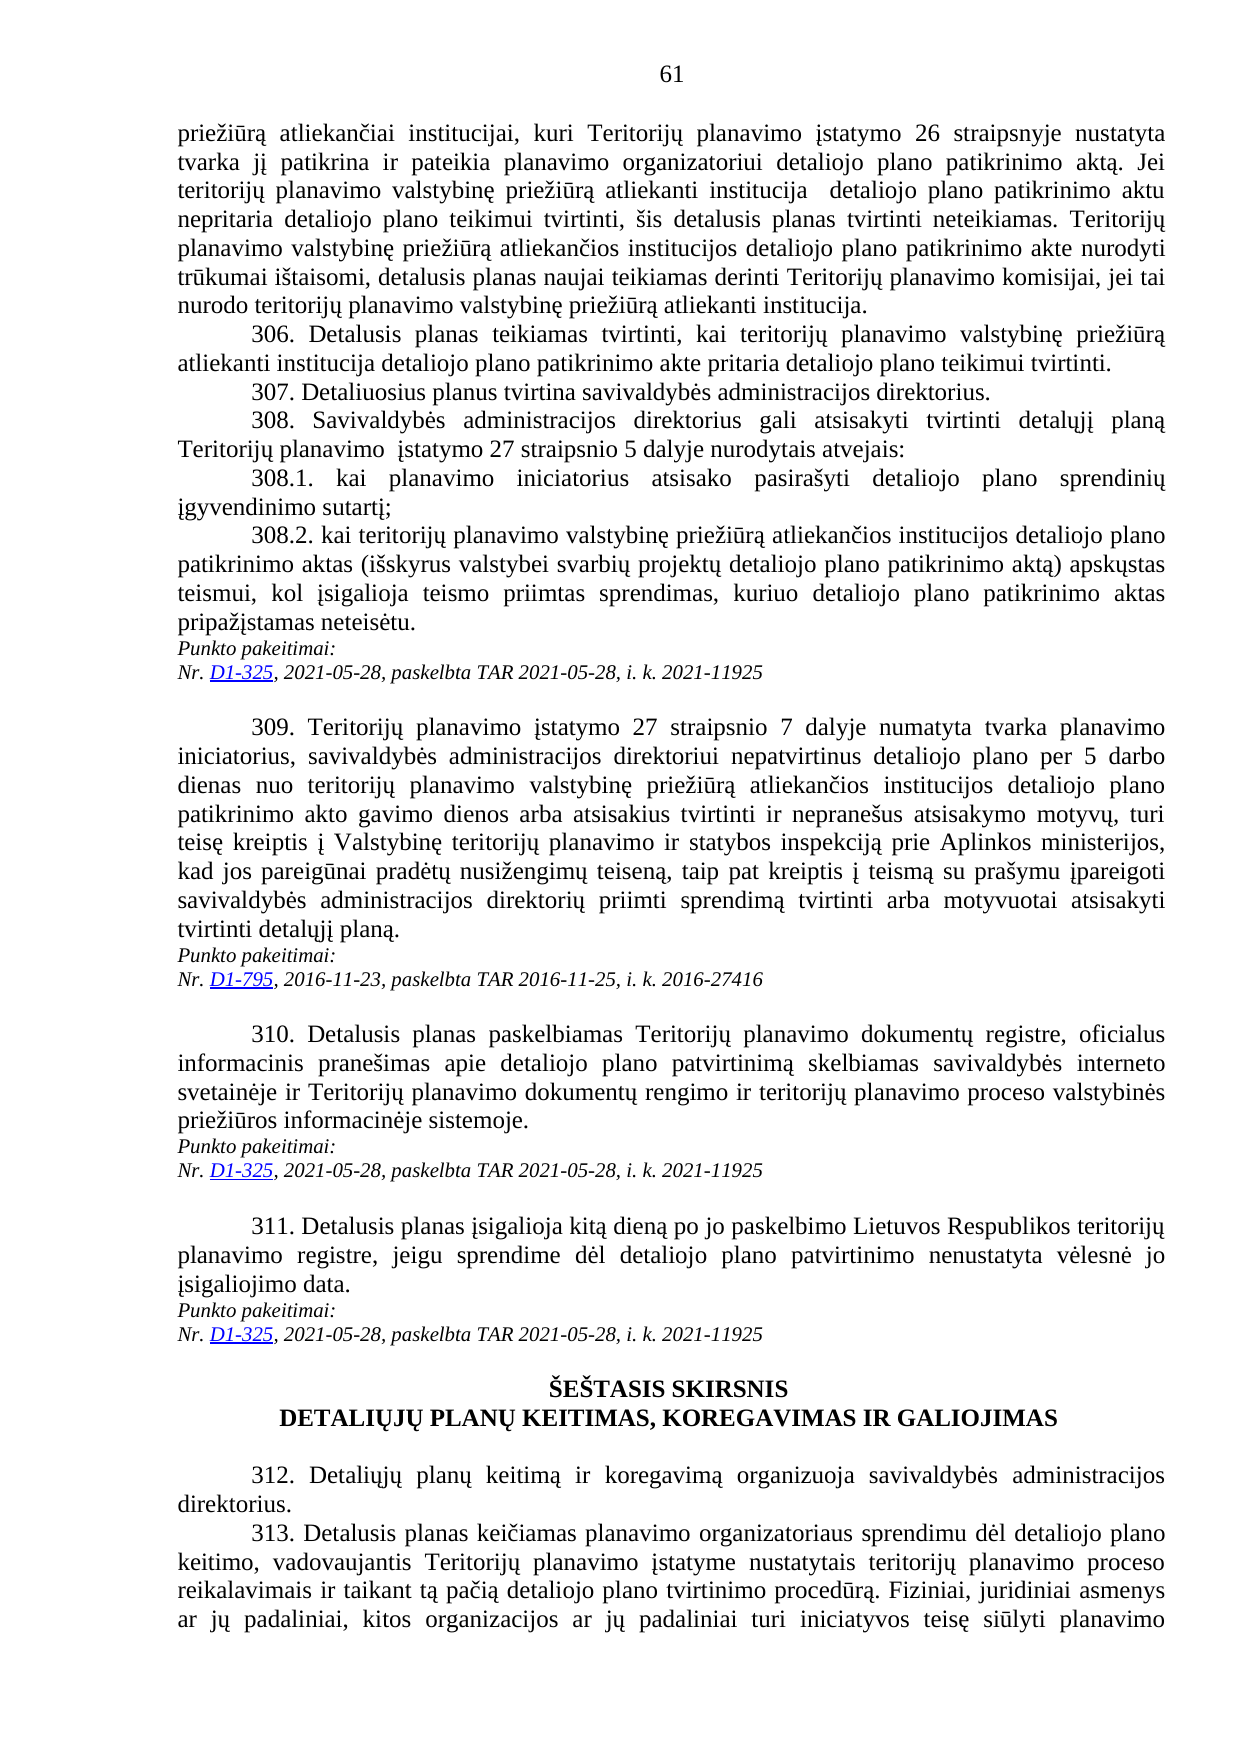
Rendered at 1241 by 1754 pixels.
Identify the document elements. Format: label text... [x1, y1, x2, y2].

text 306. Detalusis planas teikiamas tvirtinti, kai teritorijų planavimo valstybinę priežiūrą atliekanti institucija detaliojo plano patikrinimo akte pritaria detaliojo plano teikimui tvirtinti. [177, 319, 1166, 377]
text Nr. D1-325, 2021-05-28, paskelbta TAR 2021-05-28, i. k. 2021-11925 [177, 1322, 1166, 1346]
text 310. Detalusis planas paskelbiamas Teritorijų planavimo dokumentų registre, oficialus informacinis pranešimas apie detaliojo plano patvirtinimą skelbiamas savivaldybės interneto svetainėje ir Teritorijų planavimo dokumentų rengimo ir teritorijų planavimo proceso valstybinės priežiūros informacinėje sistemoje. [177, 1019, 1166, 1134]
text ŠEŠTASIS SKIRSNIS [177, 1374, 1166, 1403]
text 313. Detalusis planas keičiamas planavimo organizatoriaus sprendimu dėl detaliojo plano keitimo, vadovaujantis Teritorijų planavimo įstatyme nustatytais teritorijų planavimo proceso reikalavimais ir taikant tą pačią detaliojo plano tvirtinimo procedūrą. Fiziniai, juridiniai asmenys ar jų padaliniai, kitos organizacijos ar jų padaliniai turi iniciatyvos teisę siūlyti planavimo [177, 1518, 1166, 1633]
text priežiūrą atliekančiai institucijai, kuri Teritorijų planavimo įstatymo 26 straipsnyje nustatyta tvarka jį patikrina ir pateikia planavimo organizatoriui detaliojo plano patikrinimo aktą. Jei teritorijų planavimo valstybinę priežiūrą atliekanti institucija detaliojo plano patikrinimo aktu nepritaria detaliojo plano teikimui tvirtinti, šis detalusis planas tvirtinti neteikiamas. Teritorijų planavimo valstybinę priežiūrą atliekančios institucijos detaliojo plano patikrinimo akte nurodyti trūkumai ištaisomi, detalusis planas naujai teikiamas derinti Teritorijų planavimo komisijai, jei tai nurodo teritorijų planavimo valstybinę priežiūrą atliekanti institucija. [177, 118, 1166, 319]
text 308.1. kai planavimo iniciatorius atsisako pasirašyti detaliojo plano sprendinių įgyvendinimo sutartį; [177, 463, 1166, 521]
text Punkto pakeitimai: [177, 1134, 1166, 1158]
text Punkto pakeitimai: [177, 1297, 1166, 1322]
text Nr. D1-325, 2021-05-28, paskelbta TAR 2021-05-28, i. k. 2021-11925 [177, 1158, 1166, 1182]
text Nr. D1-795, 2016-11-23, paskelbta TAR 2016-11-25, i. k. 2016-27416 [177, 967, 1166, 991]
text 311. Detalusis planas įsigalioja kitą dieną po jo paskelbimo Lietuvos Respublikos teritorijų planavimo registre, jeigu sprendime dėl detaliojo plano patvirtinimo nenustatyta vėlesnė jo įsigaliojimo data. [177, 1211, 1166, 1297]
text 312. Detaliųjų planų keitimą ir koregavimą organizuoja savivaldybės administracijos direktorius. [177, 1461, 1166, 1518]
text Punkto pakeitimai: [177, 636, 1166, 660]
text Punkto pakeitimai: [177, 942, 1166, 967]
text 308.2. kai teritorijų planavimo valstybinę priežiūrą atliekančios institucijos detaliojo plano patikrinimo aktas (išskyrus valstybei svarbių projektų detaliojo plano patikrinimo aktą) apskųstas teismui, kol įsigalioja teismo priimtas sprendimas, kuriuo detaliojo plano patikrinimo aktas pripažįstamas neteisėtu. [177, 521, 1166, 636]
text 307. Detaliuosius planus tvirtina savivaldybės administracijos direktorius. [177, 377, 1166, 406]
text 308. Savivaldybės administracijos direktorius gali atsisakyti tvirtinti detalųjį planą Teritorijų planavimo įstatymo 27 straipsnio 5 dalyje nurodytais atvejais: [177, 406, 1166, 463]
text Nr. D1-325, 2021-05-28, paskelbta TAR 2021-05-28, i. k. 2021-11925 [177, 660, 1166, 684]
text 309. Teritorijų planavimo įstatymo 27 straipsnio 7 dalyje numatyta tvarka planavimo iniciatorius, savivaldybės administracijos direktoriui nepatvirtinus detaliojo plano per 5 darbo dienas nuo teritorijų planavimo valstybinę priežiūrą atliekančios institucijos detaliojo plano patikrinimo akto gavimo dienos arba atsisakius tvirtinti ir nepranešus atsisakymo motyvų, turi teisę kreiptis į Valstybinę teritorijų planavimo ir statybos inspekciją prie Aplinkos ministerijos, kad jos pareigūnai pradėtų nusižengimų teiseną, taip pat kreiptis į teismą su prašymu įpareigoti savivaldybės administracijos direktorių priimti sprendimą tvirtinti arba motyvuotai atsisakyti tvirtinti detalųjį planą. [177, 712, 1166, 942]
text DETALIŲJŲ PLANŲ KEITIMAS, KOREGAVIMAS IR GALIOJIMAS [177, 1403, 1166, 1432]
